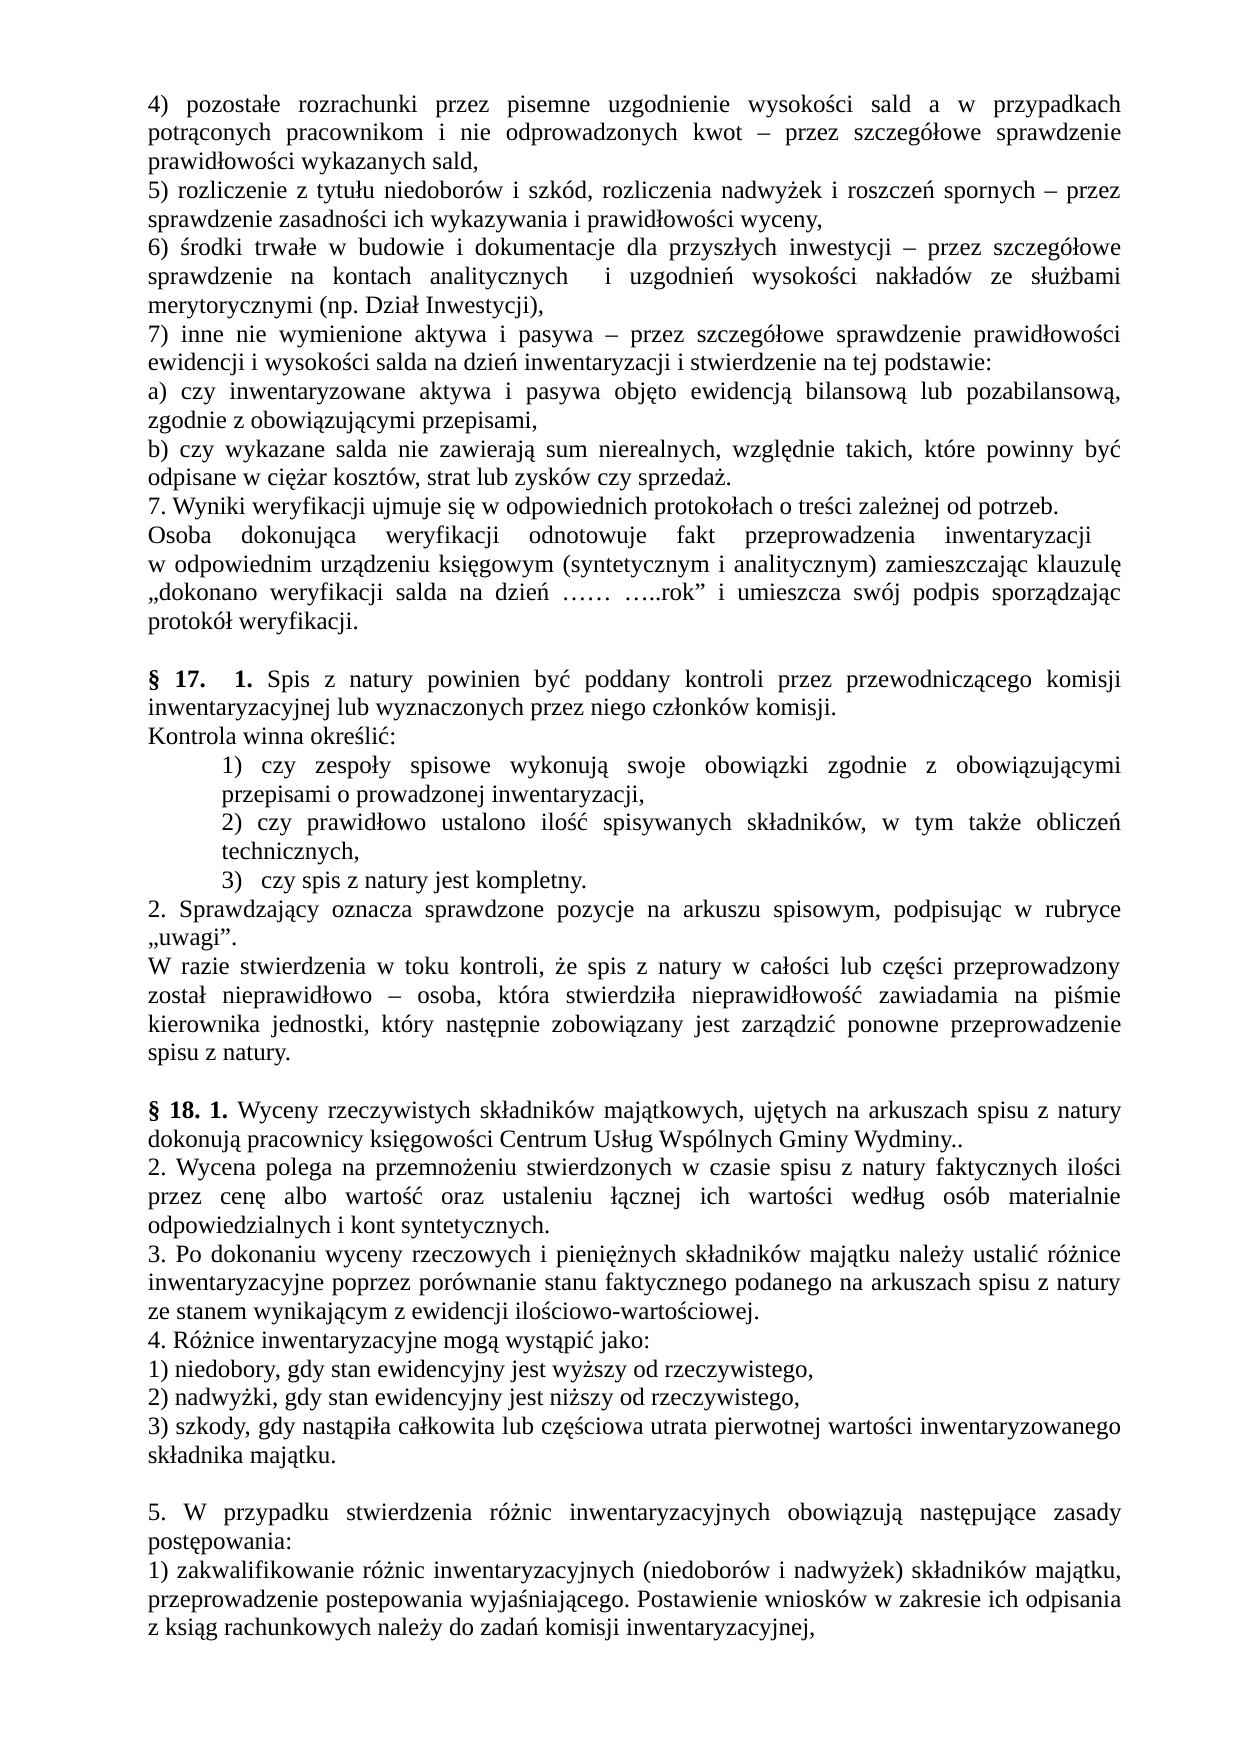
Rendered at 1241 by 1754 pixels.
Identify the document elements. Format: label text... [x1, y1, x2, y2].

text 5) rozliczenie z tytułu niedoborów i szkód, rozliczenia nadwyżek i roszczeń spornych – przez sprawdzenie zasadności ich wykazywania i prawidłowości wyceny, [148, 175, 1122, 232]
text Kontrola winna określić: [148, 721, 1122, 750]
text § 17. 1. Spis z natury powinien być poddany kontroli przez przewodniczącego komisji inwentaryzacyjnej lub wyznaczonych przez niego członków komisji. [148, 664, 1122, 721]
text 2) czy prawidłowo ustalono ilość spisywanych składników, w tym także obliczeń technicznych, [221, 807, 1122, 865]
text 3) czy spis z natury jest kompletny. [221, 865, 1122, 894]
text 1) niedobory, gdy stan ewidencyjny jest wyższy od rzeczywistego, [148, 1354, 1122, 1382]
text 2) nadwyżki, gdy stan ewidencyjny jest niższy od rzeczywistego, [148, 1382, 1122, 1411]
text 2. Wycena polega na przemnożeniu stwierdzonych w czasie spisu z natury faktycznych ilości przez cenę albo wartość oraz ustaleniu łącznej ich wartości według osób materialnie odpowiedzialnych i kont syntetycznych. [148, 1152, 1122, 1239]
text 6) środki trwałe w budowie i dokumentacje dla przyszłych inwestycji – przez szczegółowe sprawdzenie na kontach analitycznych i uzgodnień wysokości nakładów ze służbami merytorycznymi (np. Dział Inwestycji), [148, 232, 1122, 319]
text 4) pozostałe rozrachunki przez pisemne uzgodnienie wysokości sald a w przypadkach potrąconych pracownikom i nie odprowadzonych kwot – przez szczegółowe sprawdzenie prawidłowości wykazanych sald, [148, 89, 1122, 175]
text 7) inne nie wymienione aktywa i pasywa – przez szczegółowe sprawdzenie prawidłowości ewidencji i wysokości salda na dzień inwentaryzacji i stwierdzenie na tej podstawie: [148, 319, 1122, 376]
text 2. Sprawdzający oznacza sprawdzone pozycje na arkuszu spisowym, podpisując w rubryce „uwagi”. [148, 894, 1122, 951]
text 1) czy zespoły spisowe wykonują swoje obowiązki zgodnie z obowiązującymi przepisami o prowadzonej inwentaryzacji, [221, 750, 1122, 807]
text Osoba dokonująca weryfikacji odnotowuje fakt przeprowadzenia inwentaryzacji w odpowiednim urządzeniu księgowym (syntetycznym i analitycznym) zamieszczając klauzulę „dokonano weryfikacji salda na dzień …… …..rok” i umieszcza swój podpis sporządzając protokół weryfikacji. [148, 520, 1122, 635]
text 5. W przypadku stwierdzenia różnic inwentaryzacyjnych obowiązują następujące zasady postępowania: [148, 1497, 1122, 1555]
text 3. Po dokonaniu wyceny rzeczowych i pieniężnych składników majątku należy ustalić różnice inwentaryzacyjne poprzez porównanie stanu faktycznego podanego na arkuszach spisu z natury ze stanem wynikającym z ewidencji ilościowo-wartościowej. [148, 1239, 1122, 1325]
text 4. Różnice inwentaryzacyjne mogą wystąpić jako: [148, 1325, 1122, 1354]
text 3) szkody, gdy nastąpiła całkowita lub częściowa utrata pierwotnej wartości inwentaryzowanego składnika majątku. [148, 1411, 1122, 1469]
text 1) zakwalifikowanie różnic inwentaryzacyjnych (niedoborów i nadwyżek) składników majątku, przeprowadzenie postepowania wyjaśniającego. Postawienie wniosków w zakresie ich odpisania z ksiąg rachunkowych należy do zadań komisji inwentaryzacyjnej, [148, 1555, 1122, 1641]
text a) czy inwentaryzowane aktywa i pasywa objęto ewidencją bilansową lub pozabilansową, zgodnie z obowiązującymi przepisami, [148, 376, 1122, 434]
text b) czy wykazane salda nie zawierają sum nierealnych, względnie takich, które powinny być odpisane w ciężar kosztów, strat lub zysków czy sprzedaż. [148, 434, 1122, 491]
text § 18. 1. Wyceny rzeczywistych składników majątkowych, ujętych na arkuszach spisu z natury dokonują pracownicy księgowości Centrum Usług Wspólnych Gminy Wydminy.. [148, 1095, 1122, 1152]
text 7. Wyniki weryfikacji ujmuje się w odpowiednich protokołach o treści zależnej od potrzeb. [148, 491, 1122, 520]
text W razie stwierdzenia w toku kontroli, że spis z natury w całości lub części przeprowadzony został nieprawidłowo – osoba, która stwierdziła nieprawidłowość zawiadamia na piśmie kierownika jednostki, który następnie zobowiązany jest zarządzić ponowne przeprowadzenie spisu z natury. [148, 951, 1122, 1066]
